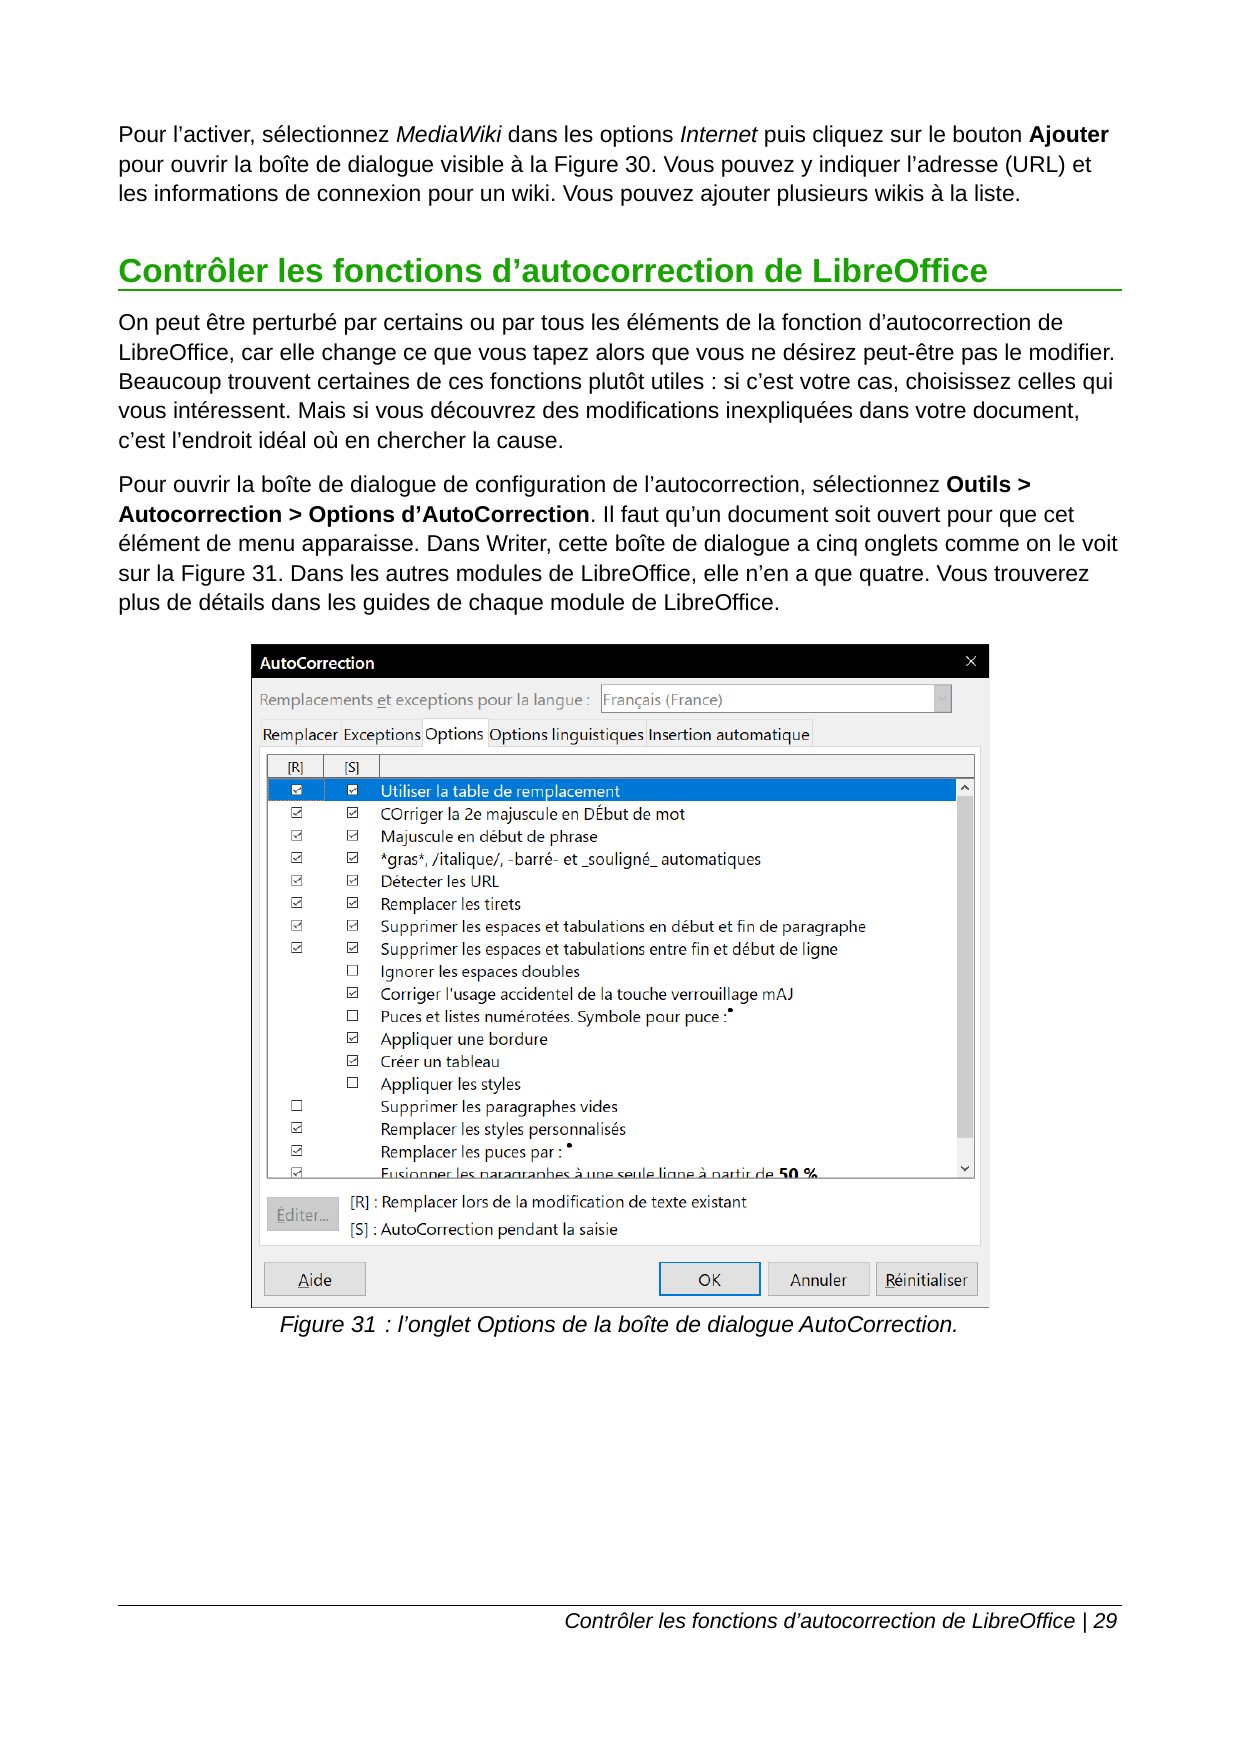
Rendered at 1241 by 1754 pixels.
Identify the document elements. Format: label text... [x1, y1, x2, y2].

text Pour l’activer, sélectionnez MediaWiki dans les options Internet puis cliquez sur le bouton Ajouter pour ouvrir la boîte de dialogue visible à la Figure 30. Vous pouvez y indiquer l’adresse (URL) et les informations de connexion pour un wiki. Vous pouvez ajouter plusieurs wikis à la liste. [118, 118, 1122, 207]
text On peut être perturbé par certains ou par tous les éléments de la fonction d’autocorrection de LibreOffice, car elle change ce que vous tapez alors que vous ne désirez peut-être pas le modifier. Beaucoup trouvent certaines de ces fonctions plutôt utiles : si c’est votre cas, choisissez celles qui vous intéressent. Mais si vous découvrez des modifications inexpliquées dans votre document, c’est l’endroit idéal où en chercher la cause. [118, 306, 1122, 453]
subtitle Contrôler les fonctions d’autocorrection de LibreOffice [118, 251, 1122, 289]
text Figure 31 : l’onglet Options de la boîte de dialogue AutoCorrection. [118, 1308, 1122, 1337]
picture [251, 644, 990, 1308]
text Pour ouvrir la boîte de dialogue de configuration de l’autocorrection, sélectionnez Outils > Autocorrection > Options d’AutoCorrection. Il faut qu’un document soit ouvert pour que cet élément de menu apparaisse. Dans Writer, cette boîte de dialogue a cinq onglets comme on le voit sur la Figure 31. Dans les autres modules de LibreOffice, elle n’en a que quatre. Vous trouverez plus de détails dans les guides de chaque module de LibreOffice. [118, 468, 1122, 615]
